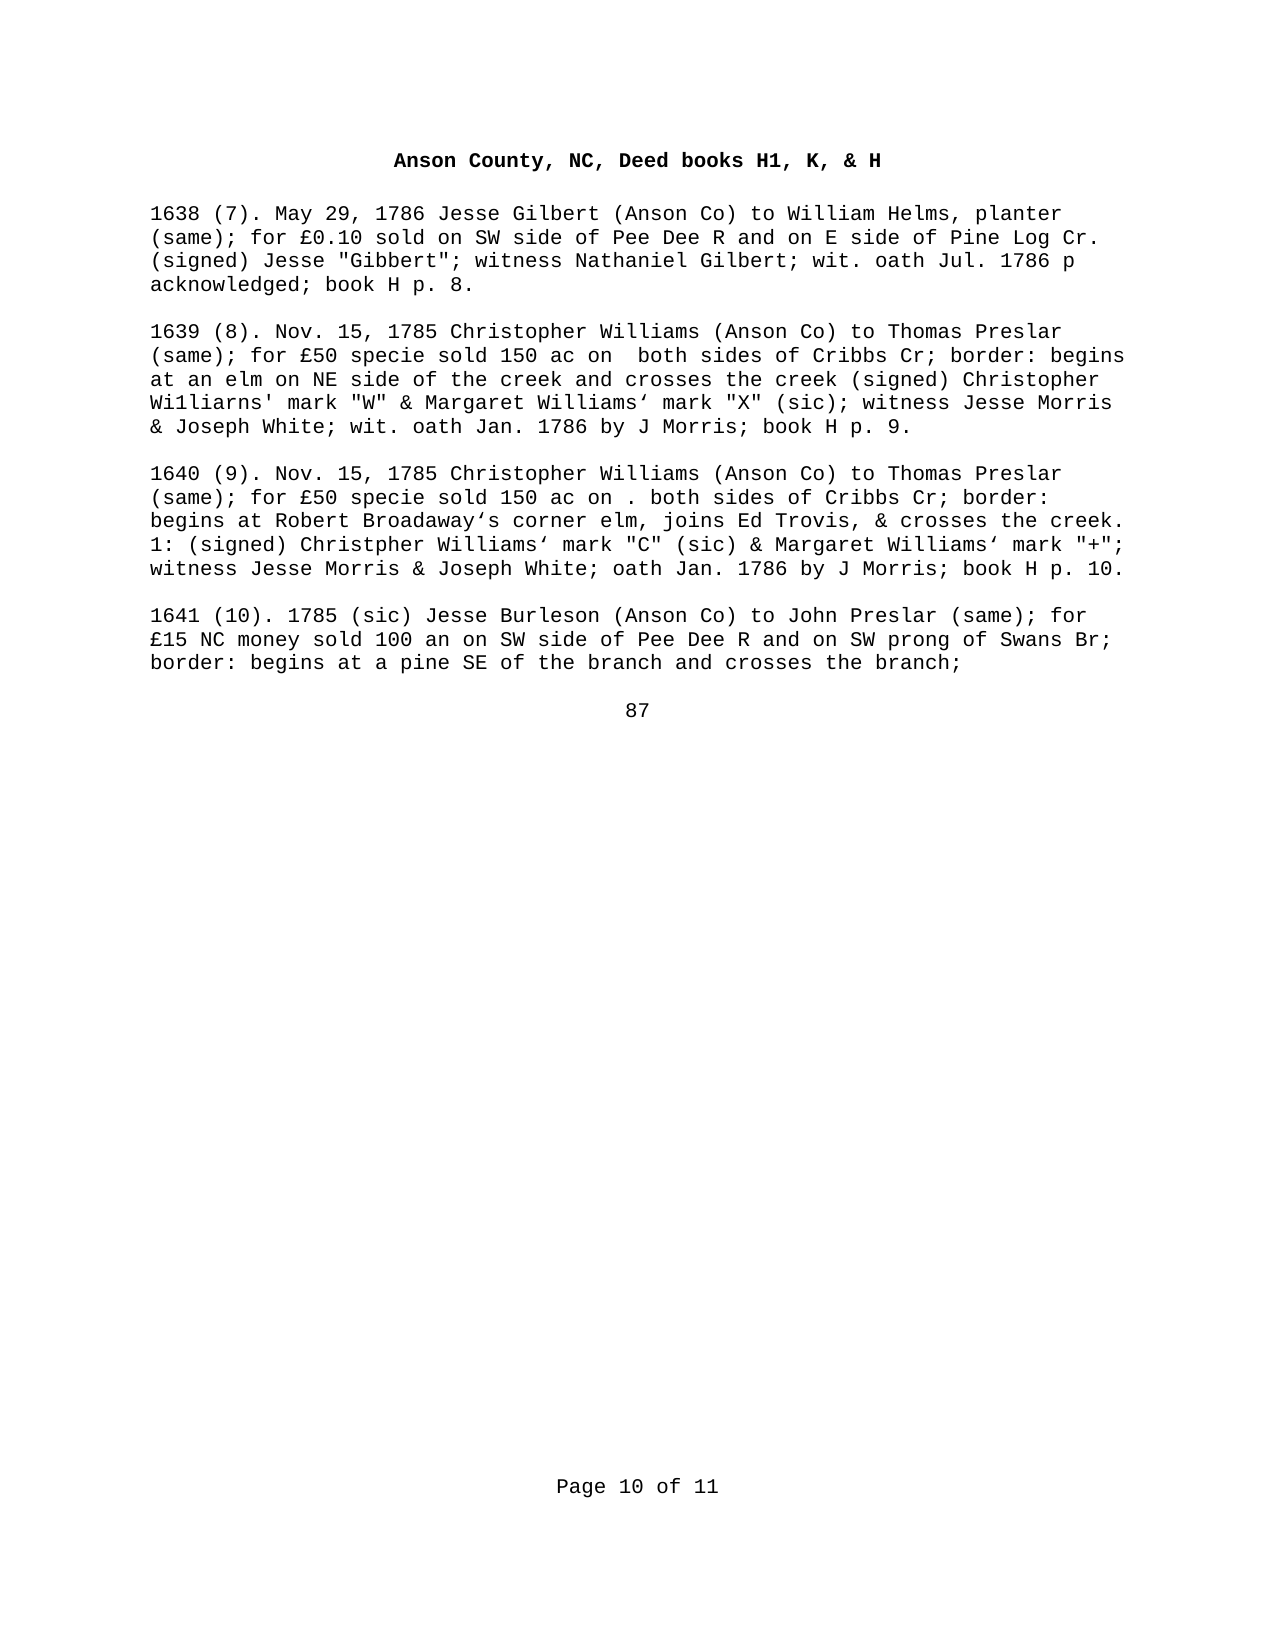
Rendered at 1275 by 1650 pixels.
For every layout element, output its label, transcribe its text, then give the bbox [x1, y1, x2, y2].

text 1640 (9). Nov. 15, 1785 Christopher Williams (Anson Co) to Thomas Preslar (same); for £50 specie sold 150 ac on . both sides of Cribbs Cr; border: begins at Robert Broadaway‘s corner elm, joins Ed Trovis, & crosses the creek. 1: (signed) Christpher Williams‘ mark "C" (sic) & Margaret Williams‘ mark "+"; witness Jesse Morris & Joseph White; oath Jan. 1786 by J Morris; book H p. 10. [150, 463, 1125, 581]
text 1638 (7). May 29, 1786 Jesse Gilbert (Anson Co) to William Helms, planter (same); for £0.10 sold on SW side of Pee Dee R and on E side of Pine Log Cr. (signed) Jesse "Gibbert"; witness Nathaniel Gilbert; wit. oath Jul. 1786 p acknowledged; book H p. 8. [150, 203, 1125, 298]
text 87 [150, 700, 1125, 723]
text 1641 (10). 1785 (sic) Jesse Burleson (Anson Co) to John Preslar (same); for £15 NC money sold 100 an on SW side of Pee Dee R and on SW prong of Swans Br; border: begins at a pine SE of the branch and crosses the branch; [150, 605, 1125, 676]
text 1639 (8). Nov. 15, 1785 Christopher Williams (Anson Co) to Thomas Preslar (same); for £50 specie sold 150 ac on both sides of Cribbs Cr; border: begins at an elm on NE side of the creek and crosses the creek (signed) Christopher Wi1liarns' mark "W" & Margaret Williams‘ mark "X" (sic); witness Jesse Morris & Joseph White; wit. oath Jan. 1786 by J Morris; book H p. 9. [150, 321, 1125, 439]
